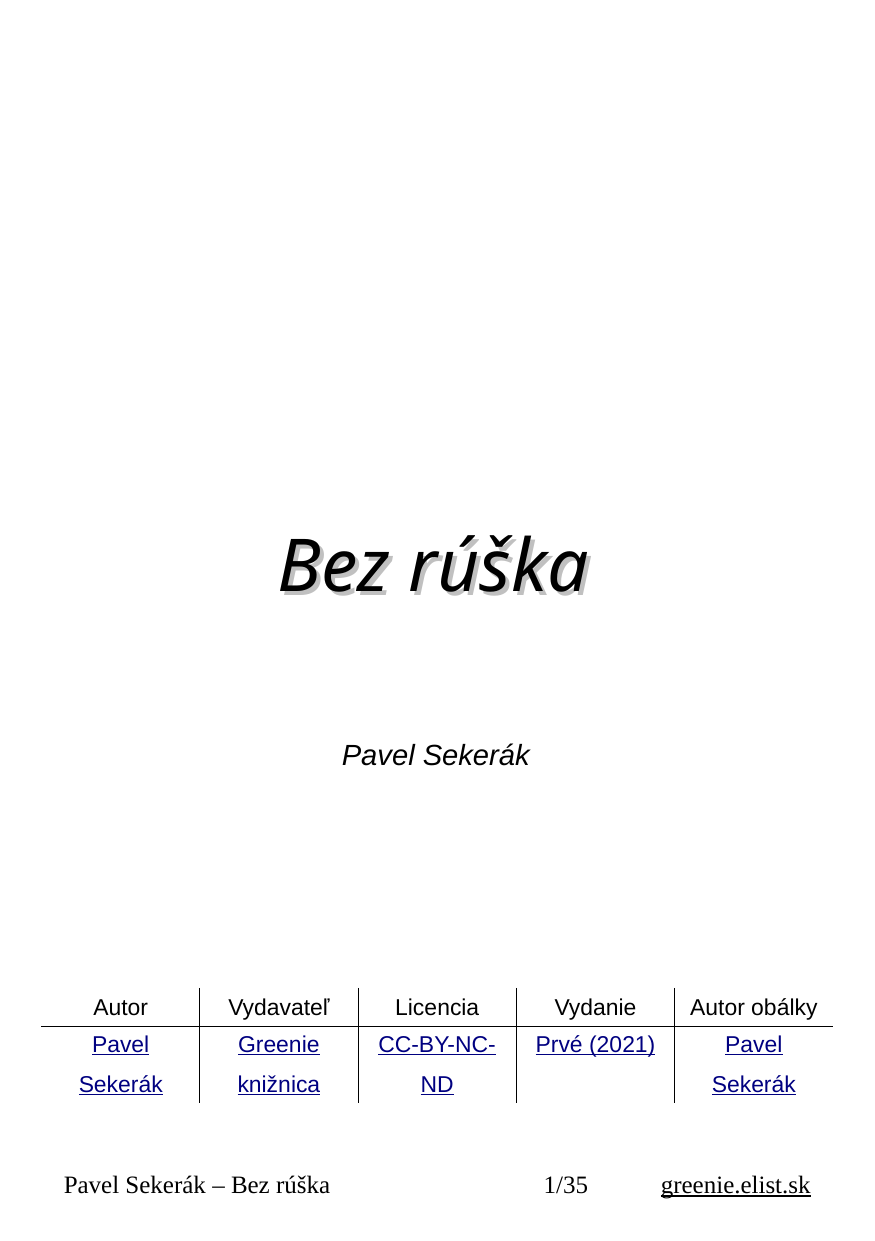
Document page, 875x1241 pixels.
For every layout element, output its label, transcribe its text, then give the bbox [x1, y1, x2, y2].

table_header Autor [41, 988, 199, 1026]
table_cell Prvé (2021) [517, 1027, 674, 1103]
table_cell Pavel Sekerák [675, 1027, 833, 1103]
table_cell Greenie knižnica [200, 1027, 358, 1103]
table_header Licencia [359, 988, 516, 1026]
table_header Vydavateľ [200, 988, 358, 1026]
table_header Vydanie [517, 988, 674, 1026]
subtitle Pavel Sekerák [41, 737, 833, 771]
table_header Autor obálky [675, 988, 833, 1026]
table_cell Pavel Sekerák [41, 1027, 199, 1103]
table_cell CC-BY-NC-ND [359, 1027, 516, 1103]
subtitle Bez rúška [41, 514, 833, 613]
